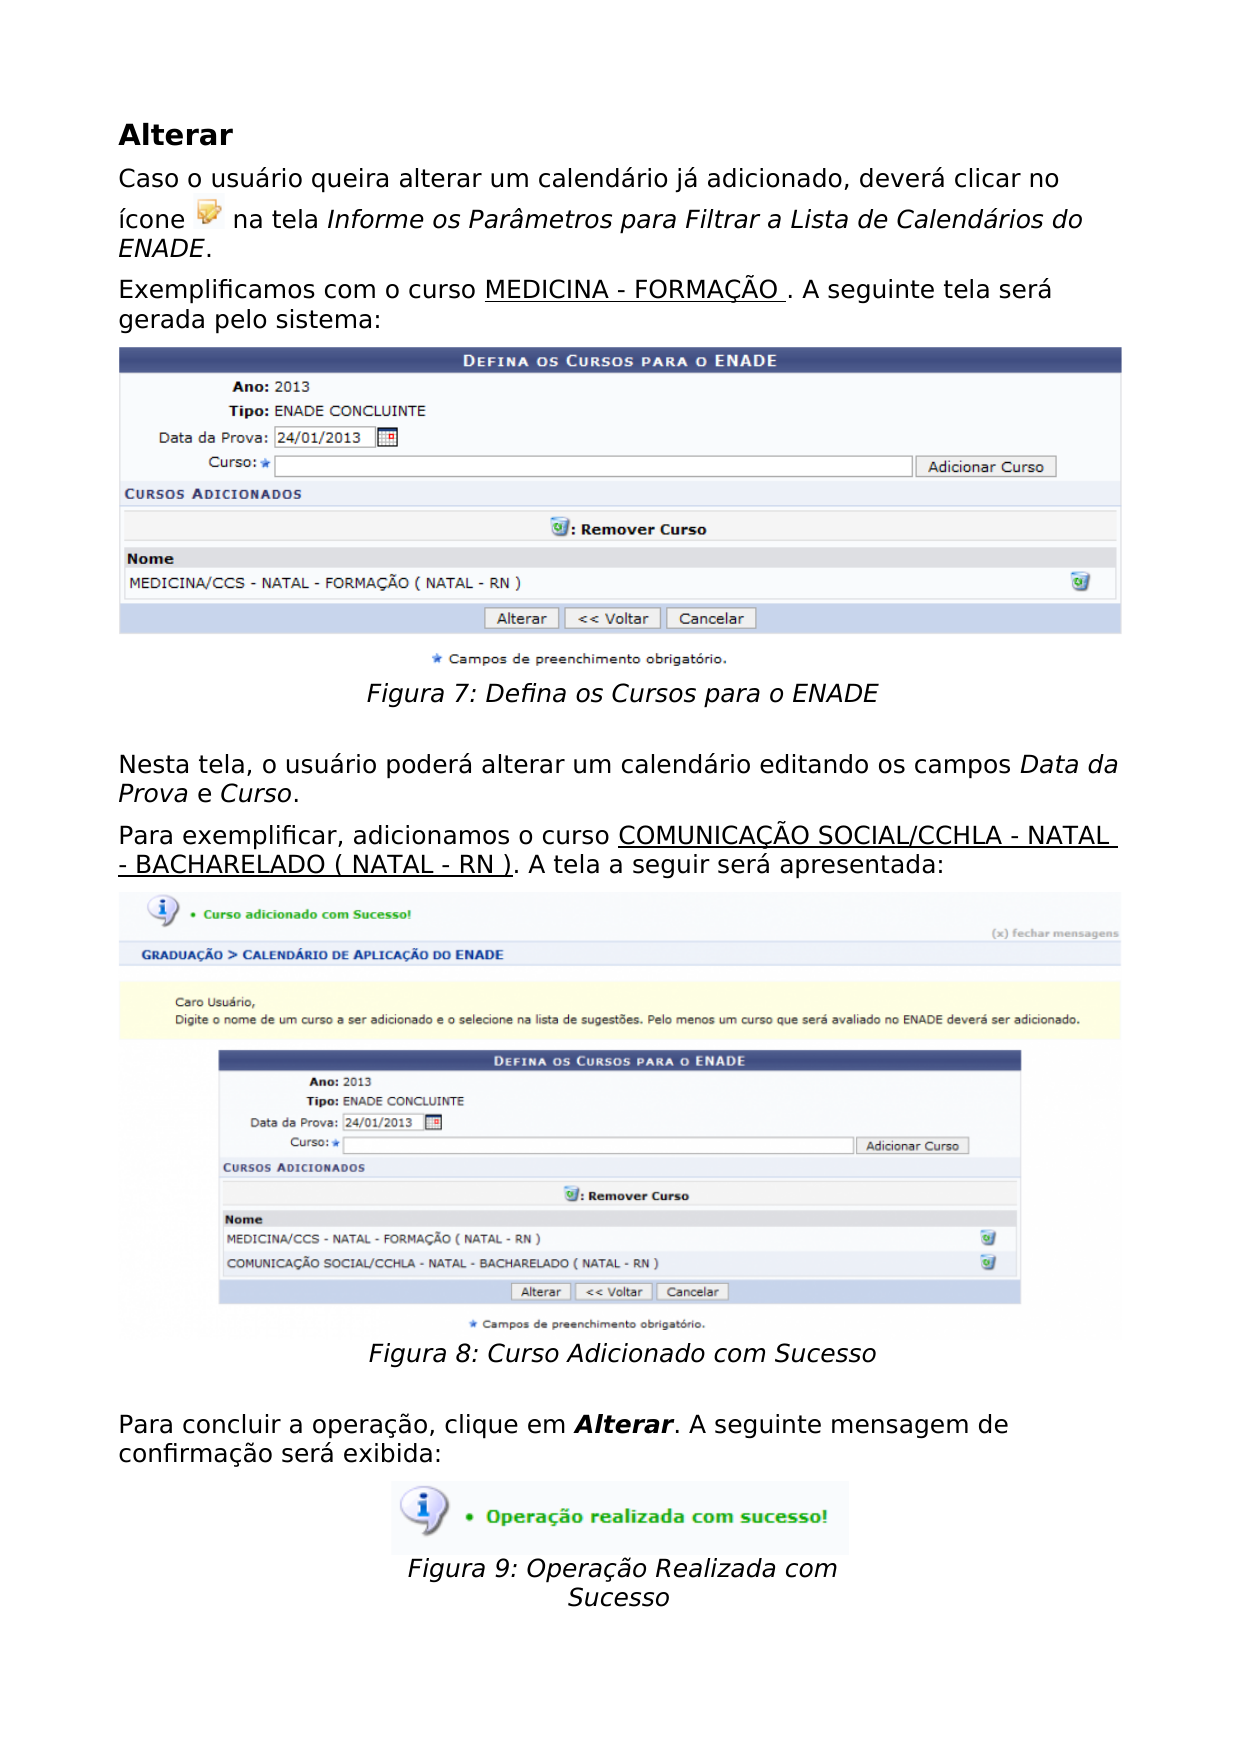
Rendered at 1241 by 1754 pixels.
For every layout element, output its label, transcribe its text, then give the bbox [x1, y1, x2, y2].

text Exemplificamos com o curso MEDICINA - FORMAÇÃO . A seguinte tela será gerada pelo sistema: [118, 276, 1122, 334]
picture [391, 1481, 849, 1555]
text Nesta tela, o usuário poderá alterar um calendário editando os campos Data da Prova e Curso. [118, 750, 1122, 809]
subtitle Alterar [118, 118, 1122, 152]
picture [118, 892, 1123, 1340]
text Figura 8: Curso Adicionado com Sucesso [118, 1340, 1122, 1368]
text Para concluir a operação, clique em Alterar. A seguinte mensagem de confirmação será exibida: [118, 1410, 1122, 1468]
text Para exemplificar, adicionamos o curso COMUNICAÇÃO SOCIAL/CCHLA - NATAL - BACHARELADO ( NATAL - RN ). A tela a seguir será apresentada: [118, 821, 1122, 879]
text Caso o usuário queira alterar um calendário já adicionado, deverá clicar no ícone na tela Informe os Parâmetros para Filtrar a Lista de Calendários do ENADE. [118, 164, 1122, 263]
text Figura 7: Defina os Cursos para o ENADE [118, 680, 1122, 709]
picture [118, 346, 1123, 680]
text Figura 9: Operação Realizada com Sucesso [391, 1555, 849, 1613]
picture [193, 193, 225, 229]
